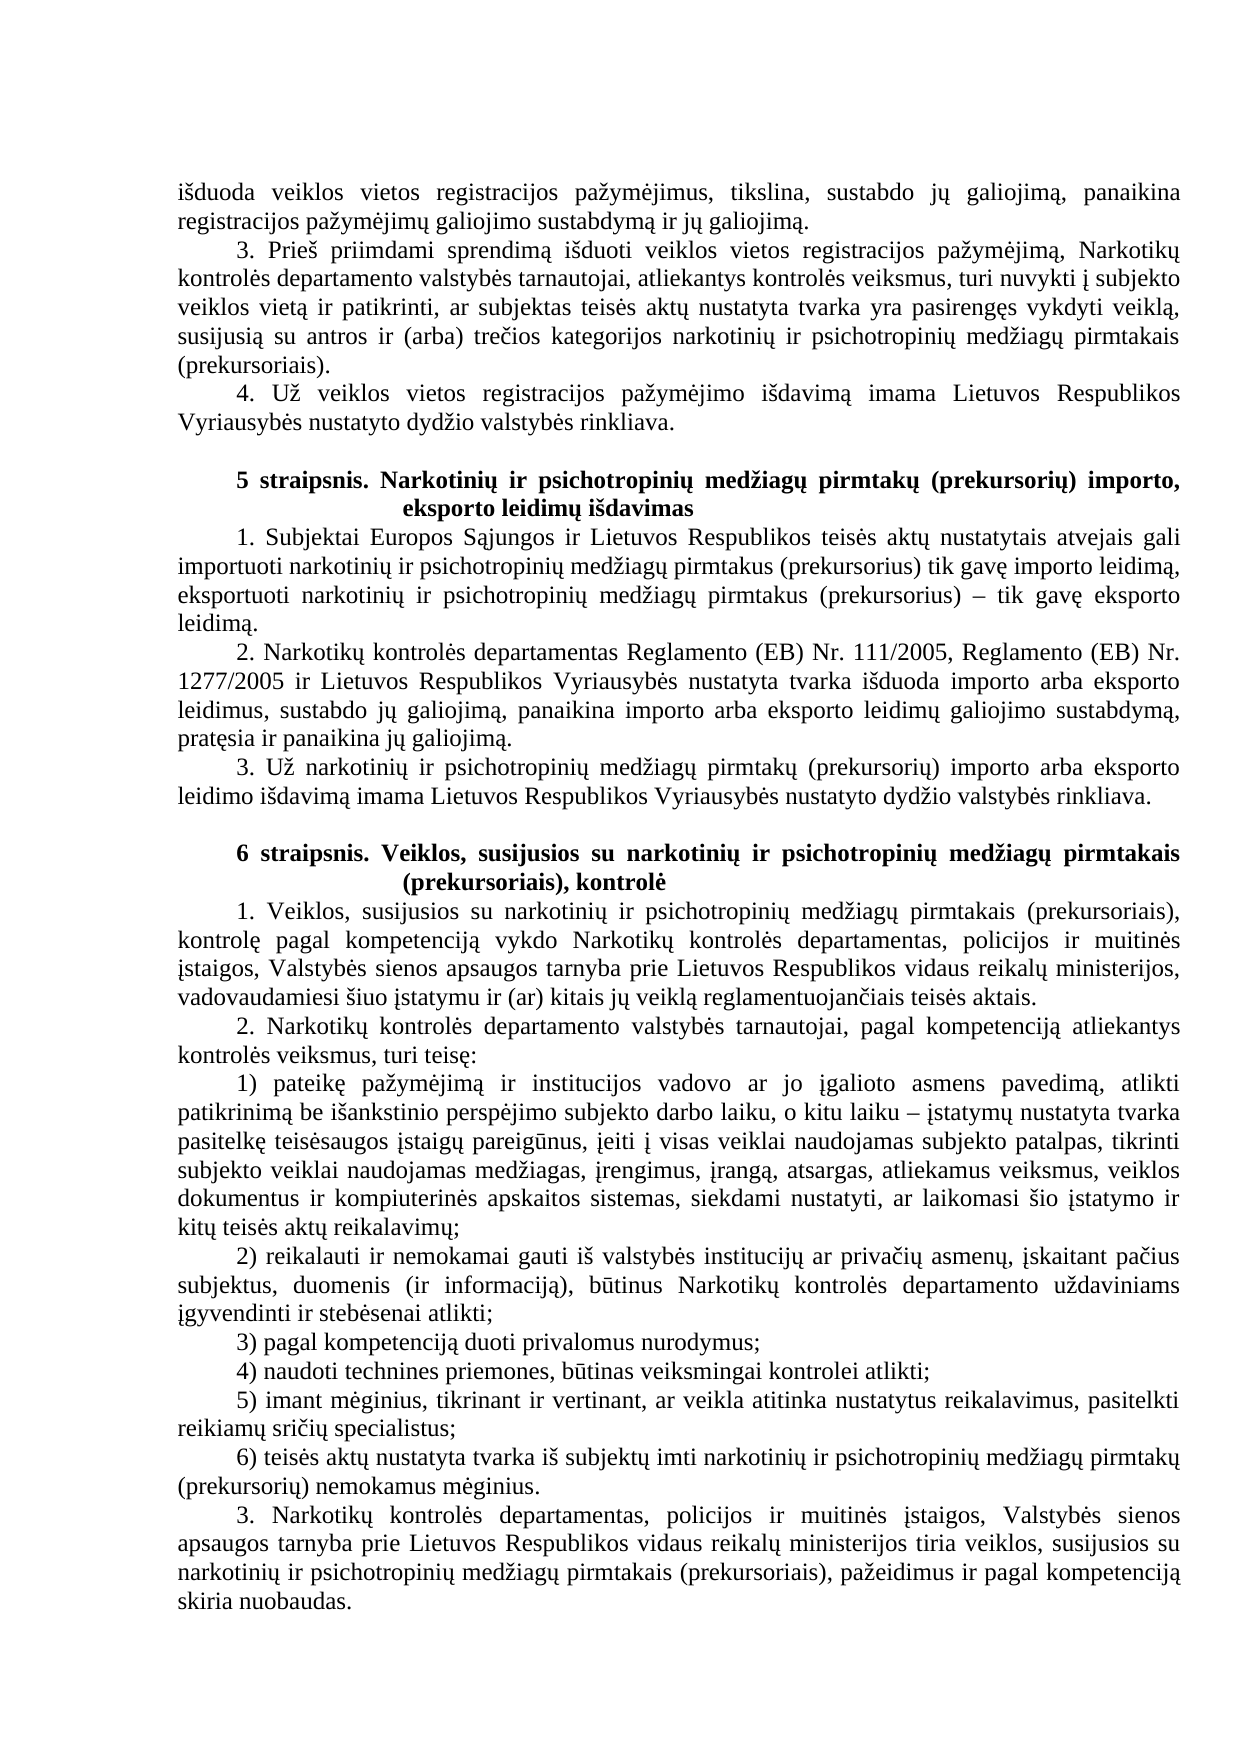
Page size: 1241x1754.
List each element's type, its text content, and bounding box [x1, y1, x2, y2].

text 2. Narkotikų kontrolės departamento valstybės tarnautojai, pagal kompetenciją atliekantys kontrolės veiksmus, turi teisę: [177, 1011, 1181, 1068]
text 1. Subjektai Europos Sąjungos ir Lietuvos Respublikos teisės aktų nustatytais atvejais gali importuoti narkotinių ir psichotropinių medžiagų pirmtakus (prekursorius) tik gavę importo leidimą, eksportuoti narkotinių ir psichotropinių medžiagų pirmtakus (prekursorius) – tik gavę eksporto leidimą. [177, 522, 1181, 637]
text 1) pateikę pažymėjimą ir institucijos vadovo ar jo įgalioto asmens pavedimą, atlikti patikrinimą be išankstinio perspėjimo subjekto darbo laiku, o kitu laiku – įstatymų nustatyta tvarka pasitelkę teisėsaugos įstaigų pareigūnus, įeiti į visas veiklai naudojamas subjekto patalpas, tikrinti subjekto veiklai naudojamas medžiagas, įrengimus, įrangą, atsargas, atliekamus veiksmus, veiklos dokumentus ir kompiuterinės apskaitos sistemas, siekdami nustatyti, ar laikomasi šio įstatymo ir kitų teisės aktų reikalavimų; [177, 1068, 1181, 1241]
text 5) imant mėginius, tikrinant ir vertinant, ar veikla atitinka nustatytus reikalavimus, pasitelkti reikiamų sričių specialistus; [177, 1385, 1181, 1442]
text 4) naudoti technines priemones, būtinas veiksmingai kontrolei atlikti; [177, 1356, 1181, 1385]
text 6) teisės aktų nustatyta tvarka iš subjektų imti narkotinių ir psichotropinių medžiagų pirmtakų (prekursorių) nemokamus mėginius. [177, 1442, 1181, 1500]
text 2. Narkotikų kontrolės departamentas Reglamento (EB) Nr. 111/2005, Reglamento (EB) Nr. 1277/2005 ir Lietuvos Respublikos Vyriausybės nustatyta tvarka išduoda importo arba eksporto leidimus, sustabdo jų galiojimą, panaikina importo arba eksporto leidimų galiojimo sustabdymą, pratęsia ir panaikina jų galiojimą. [177, 637, 1181, 752]
text 2) reikalauti ir nemokamai gauti iš valstybės institucijų ar privačių asmenų, įskaitant pačius subjektus, duomenis (ir informaciją), būtinus Narkotikų kontrolės departamento uždaviniams įgyvendinti ir stebėsenai atlikti; [177, 1241, 1181, 1327]
text 3. Už narkotinių ir psichotropinių medžiagų pirmtakų (prekursorių) importo arba eksporto leidimo išdavimą imama Lietuvos Respublikos Vyriausybės nustatyto dydžio valstybės rinkliava. [177, 752, 1181, 810]
text 4. Už veiklos vietos registracijos pažymėjimo išdavimą imama Lietuvos Respublikos Vyriausybės nustatyto dydžio valstybės rinkliava. [177, 378, 1181, 436]
text 3) pagal kompetenciją duoti privalomus nurodymus; [177, 1327, 1181, 1356]
text išduoda veiklos vietos registracijos pažymėjimus, tikslina, sustabdo jų galiojimą, panaikina registracijos pažymėjimų galiojimo sustabdymą ir jų galiojimą. [177, 177, 1181, 235]
text 5 straipsnis. Narkotinių ir psichotropinių medžiagų pirmtakų (prekursorių) importo, eksporto leidimų išdavimas [236, 465, 1181, 522]
text 6 straipsnis. Veiklos, susijusios su narkotinių ir psichotropinių medžiagų pirmtakais (prekursoriais), kontrolė [236, 838, 1181, 896]
text 1. Veiklos, susijusios su narkotinių ir psichotropinių medžiagų pirmtakais (prekursoriais), kontrolę pagal kompetenciją vykdo Narkotikų kontrolės departamentas, policijos ir muitinės įstaigos, Valstybės sienos apsaugos tarnyba prie Lietuvos Respublikos vidaus reikalų ministerijos, vadovaudamiesi šiuo įstatymu ir (ar) kitais jų veiklą reglamentuojančiais teisės aktais. [177, 896, 1181, 1011]
text 3. Narkotikų kontrolės departamentas, policijos ir muitinės įstaigos, Valstybės sienos apsaugos tarnyba prie Lietuvos Respublikos vidaus reikalų ministerijos tiria veiklos, susijusios su narkotinių ir psichotropinių medžiagų pirmtakais (prekursoriais), pažeidimus ir pagal kompetenciją skiria nuobaudas. [177, 1500, 1181, 1615]
text 3. Prieš priimdami sprendimą išduoti veiklos vietos registracijos pažymėjimą, Narkotikų kontrolės departamento valstybės tarnautojai, atliekantys kontrolės veiksmus, turi nuvykti į subjekto veiklos vietą ir patikrinti, ar subjektas teisės aktų nustatyta tvarka yra pasirengęs vykdyti veiklą, susijusią su antros ir (arba) trečios kategorijos narkotinių ir psichotropinių medžiagų pirmtakais (prekursoriais). [177, 235, 1181, 378]
